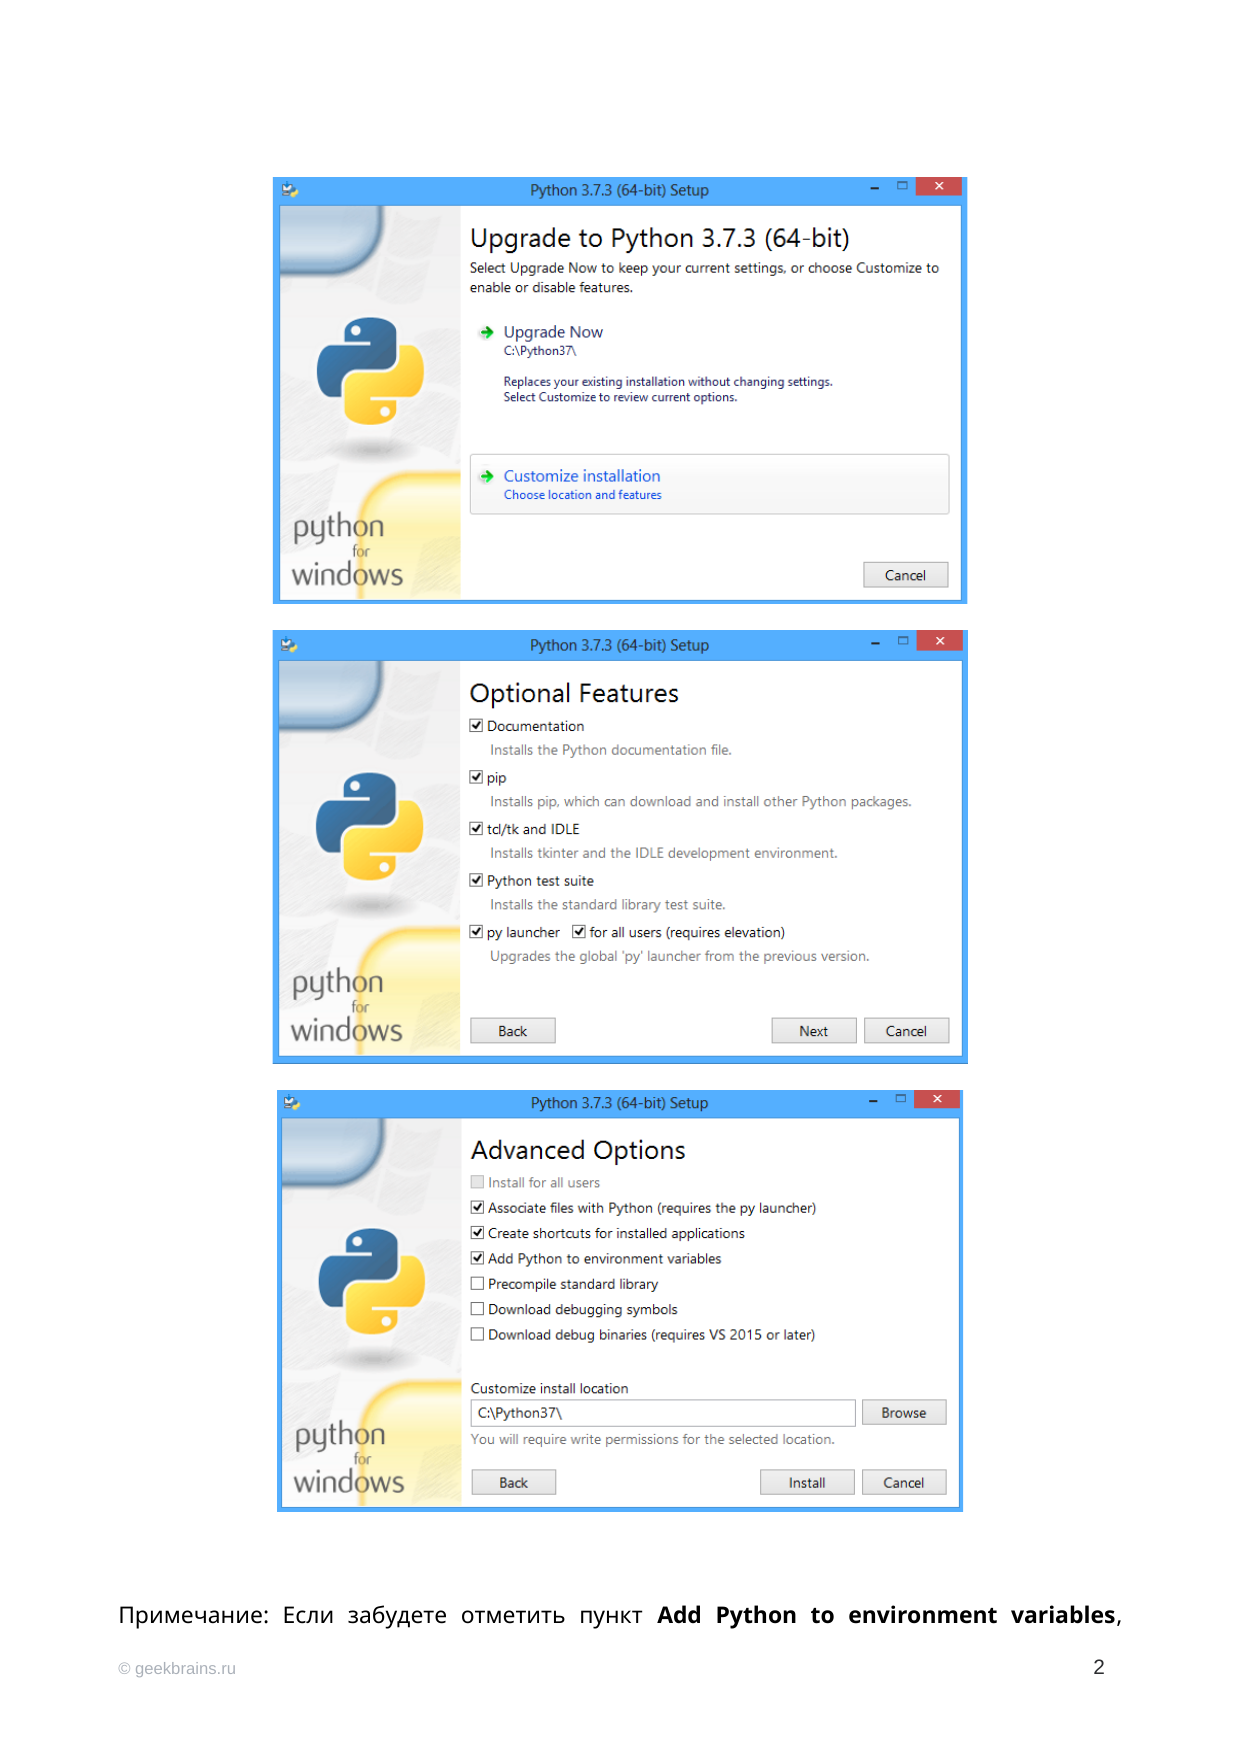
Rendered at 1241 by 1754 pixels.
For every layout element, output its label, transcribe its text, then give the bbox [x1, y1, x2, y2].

picture [272, 630, 968, 1064]
picture [272, 177, 968, 604]
text Примечание: Если забудете отметить пункт Add Python to environment variables, [118, 1599, 1122, 1630]
picture [277, 1090, 964, 1512]
